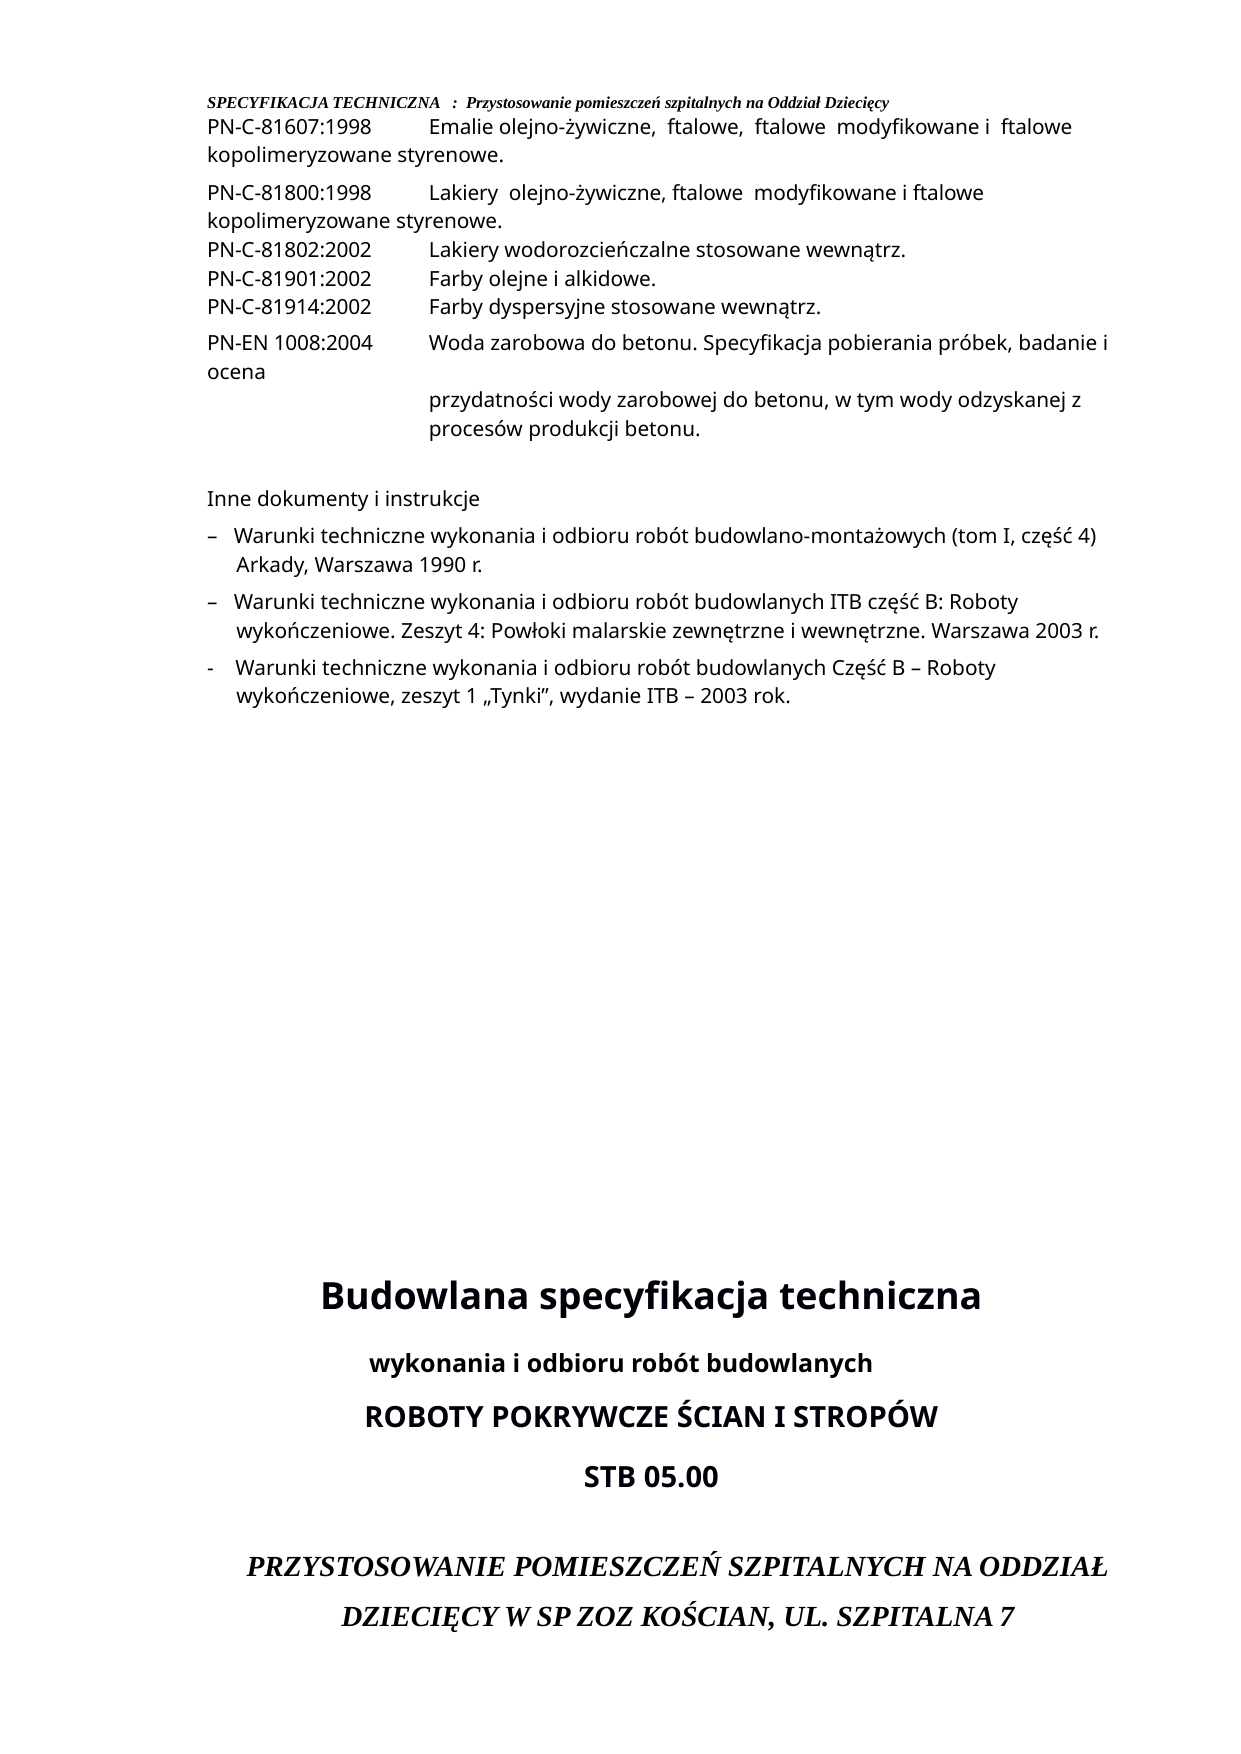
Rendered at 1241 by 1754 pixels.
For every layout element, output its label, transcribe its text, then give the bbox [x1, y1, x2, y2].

text STB 05.00 [207, 1456, 1095, 1496]
text Budowlana specyfikacja techniczna [207, 1269, 1095, 1320]
text PN-C-81800:1998 Lakiery olejno-żywiczne, ftalowe modyfikowane i ftalowe kopolimeryzowane styrenowe. [207, 178, 1151, 234]
text PN-EN 1008:2004 Woda zarobowa do betonu. Specyfikacja pobierania próbek, badanie i ocena [207, 328, 1151, 385]
text PN-C-81914:2002 Farby dyspersyjne stosowane wewnątrz. [207, 292, 1151, 321]
text przydatności wody zarobowej do betonu, w tym wody odzyskanej z procesów produkcji betonu. [429, 385, 1109, 442]
text PN-C-81607:1998 Emalie olejno-żywiczne, ftalowe, ftalowe modyfikowane i ftalowe kopolimeryzowane styrenowe. [207, 112, 1151, 169]
text Inne dokumenty i instrukcje [207, 484, 1151, 512]
text PRZYSTOSOWANIE POMIESZCZEŃ SZPITALNYCH NA ODDZIAŁ DZIECIĘCY W SP ZOZ KOŚCIAN, UL. SZPITALNA 7 [207, 1549, 1151, 1633]
text - Warunki techniczne wykonania i odbioru robót budowlanych Część B – Roboty wykończeniowe, zeszyt 1 „Tynki”, wydanie ITB – 2003 rok. [207, 653, 1109, 710]
text PN-C-81802:2002 Lakiery wodorozcieńczalne stosowane wewnątrz. [207, 235, 1151, 263]
text ROBOTY POKRYWCZE ŚCIAN I STROPÓW [207, 1397, 1095, 1436]
text – Warunki techniczne wykonania i odbioru robót budowlano-montażowych (tom I, część 4) Arkady, Warszawa 1990 r. [207, 521, 1109, 578]
text – Warunki techniczne wykonania i odbioru robót budowlanych ITB część B: Roboty wykończeniowe. Zeszyt 4: Powłoki malarskie zewnętrzne i wewnętrzne. Warszawa 2003 r. [207, 587, 1109, 644]
text PN-C-81901:2002 Farby olejne i alkidowe. [207, 264, 1151, 292]
text wykonania i odbioru robót budowlanych [207, 1346, 1006, 1380]
